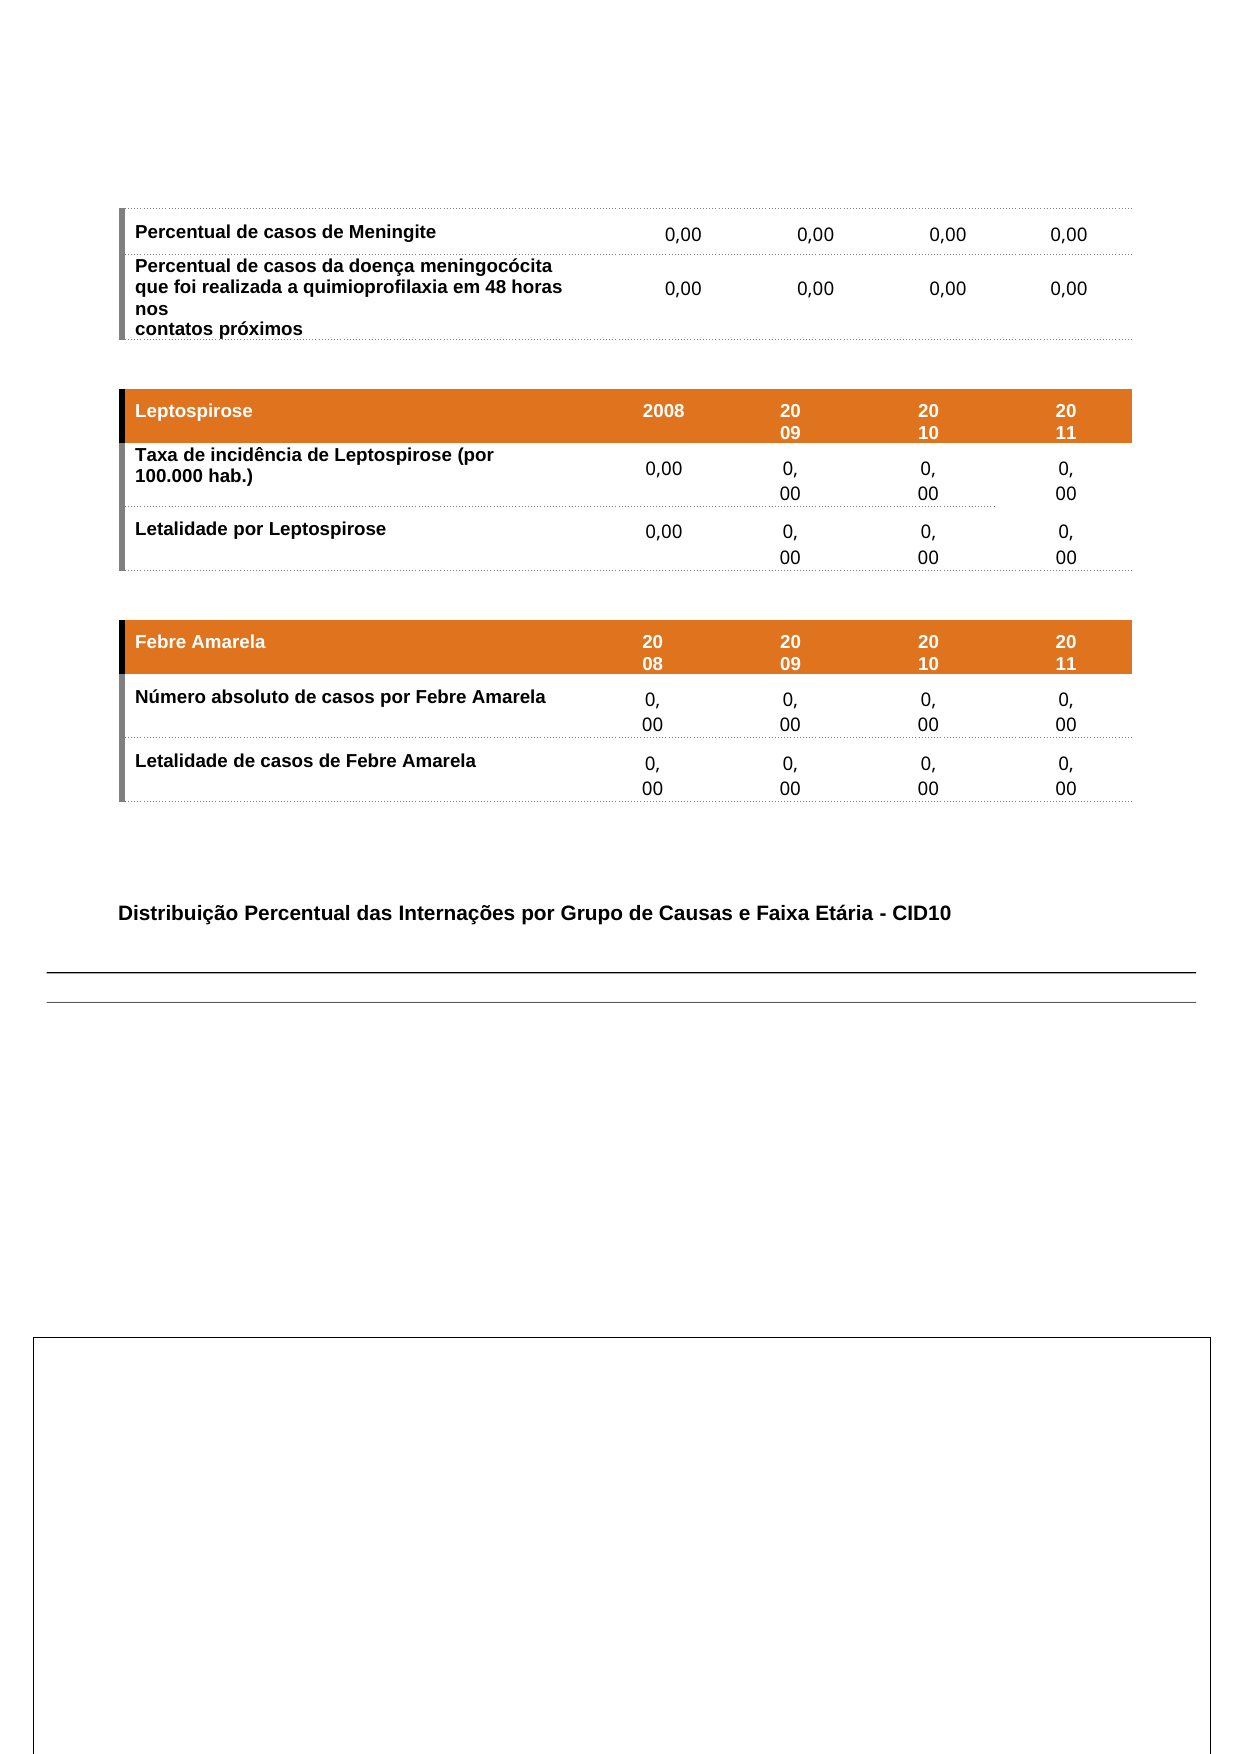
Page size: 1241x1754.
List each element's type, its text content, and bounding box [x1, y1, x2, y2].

table_cell 0,00 [592, 443, 719, 506]
table_cell Percentual de casos de Meningite [125, 208, 614, 253]
table_header Letalidade por Leptospirose [125, 507, 503, 570]
table_header 2010 [857, 620, 995, 674]
table_cell 0,00 [719, 443, 857, 506]
table_cell 0,00 [735, 254, 868, 339]
table_cell 0,00 [581, 737, 719, 801]
table_header 0,00 [994, 507, 1132, 570]
table_cell 0,00 [1000, 254, 1132, 339]
table_cell 0,00 [719, 674, 857, 737]
table_cell 0,00 [995, 674, 1132, 737]
table_header 2009 [719, 389, 857, 443]
picture [46, 972, 1197, 1003]
table_header 2008 [592, 389, 719, 443]
table_cell 0,00 [719, 737, 857, 801]
table_cell Número absoluto de casos por Febre Amarela [125, 674, 581, 737]
table_header 2011 [995, 620, 1132, 674]
table_header 2010 [857, 389, 994, 443]
table_header 0,00 [719, 507, 856, 570]
table_cell 0,00 [857, 443, 994, 506]
table_cell 0,00 [614, 254, 735, 339]
table_cell 0,00 [868, 254, 1000, 339]
table_cell Letalidade de casos de Febre Amarela [125, 737, 581, 801]
table_header 2011 [994, 389, 1132, 443]
table_header 2009 [719, 620, 857, 674]
table_header 2008 [581, 620, 719, 674]
text Distribuição Percentual das Internações por Grupo de Causas e Faixa Etária - CID10 [118, 900, 1221, 924]
table_cell 0,00 [868, 208, 1000, 253]
table_cell 0,00 [857, 674, 995, 737]
table_header 0,00 [504, 507, 718, 570]
table_cell Taxa de incidência de Leptospirose (por 100.000 hab.) [125, 443, 592, 506]
table_cell Percentual de casos da doença meningocócita que foi realizada a quimioprofilaxia em 48 horas nos contatos próximos [125, 254, 614, 339]
table_cell 0,00 [614, 208, 735, 253]
table_cell 0,00 [994, 443, 1132, 506]
table_cell 0,00 [995, 737, 1132, 801]
table_cell 0,00 [1000, 208, 1132, 253]
table_cell 0,00 [857, 737, 995, 801]
table_cell 0,00 [735, 208, 868, 253]
table_header 0,00 [856, 507, 994, 570]
table_cell 0,00 [581, 674, 719, 737]
table_header Leptospirose [125, 389, 592, 443]
table_header Febre Amarela [125, 620, 581, 674]
